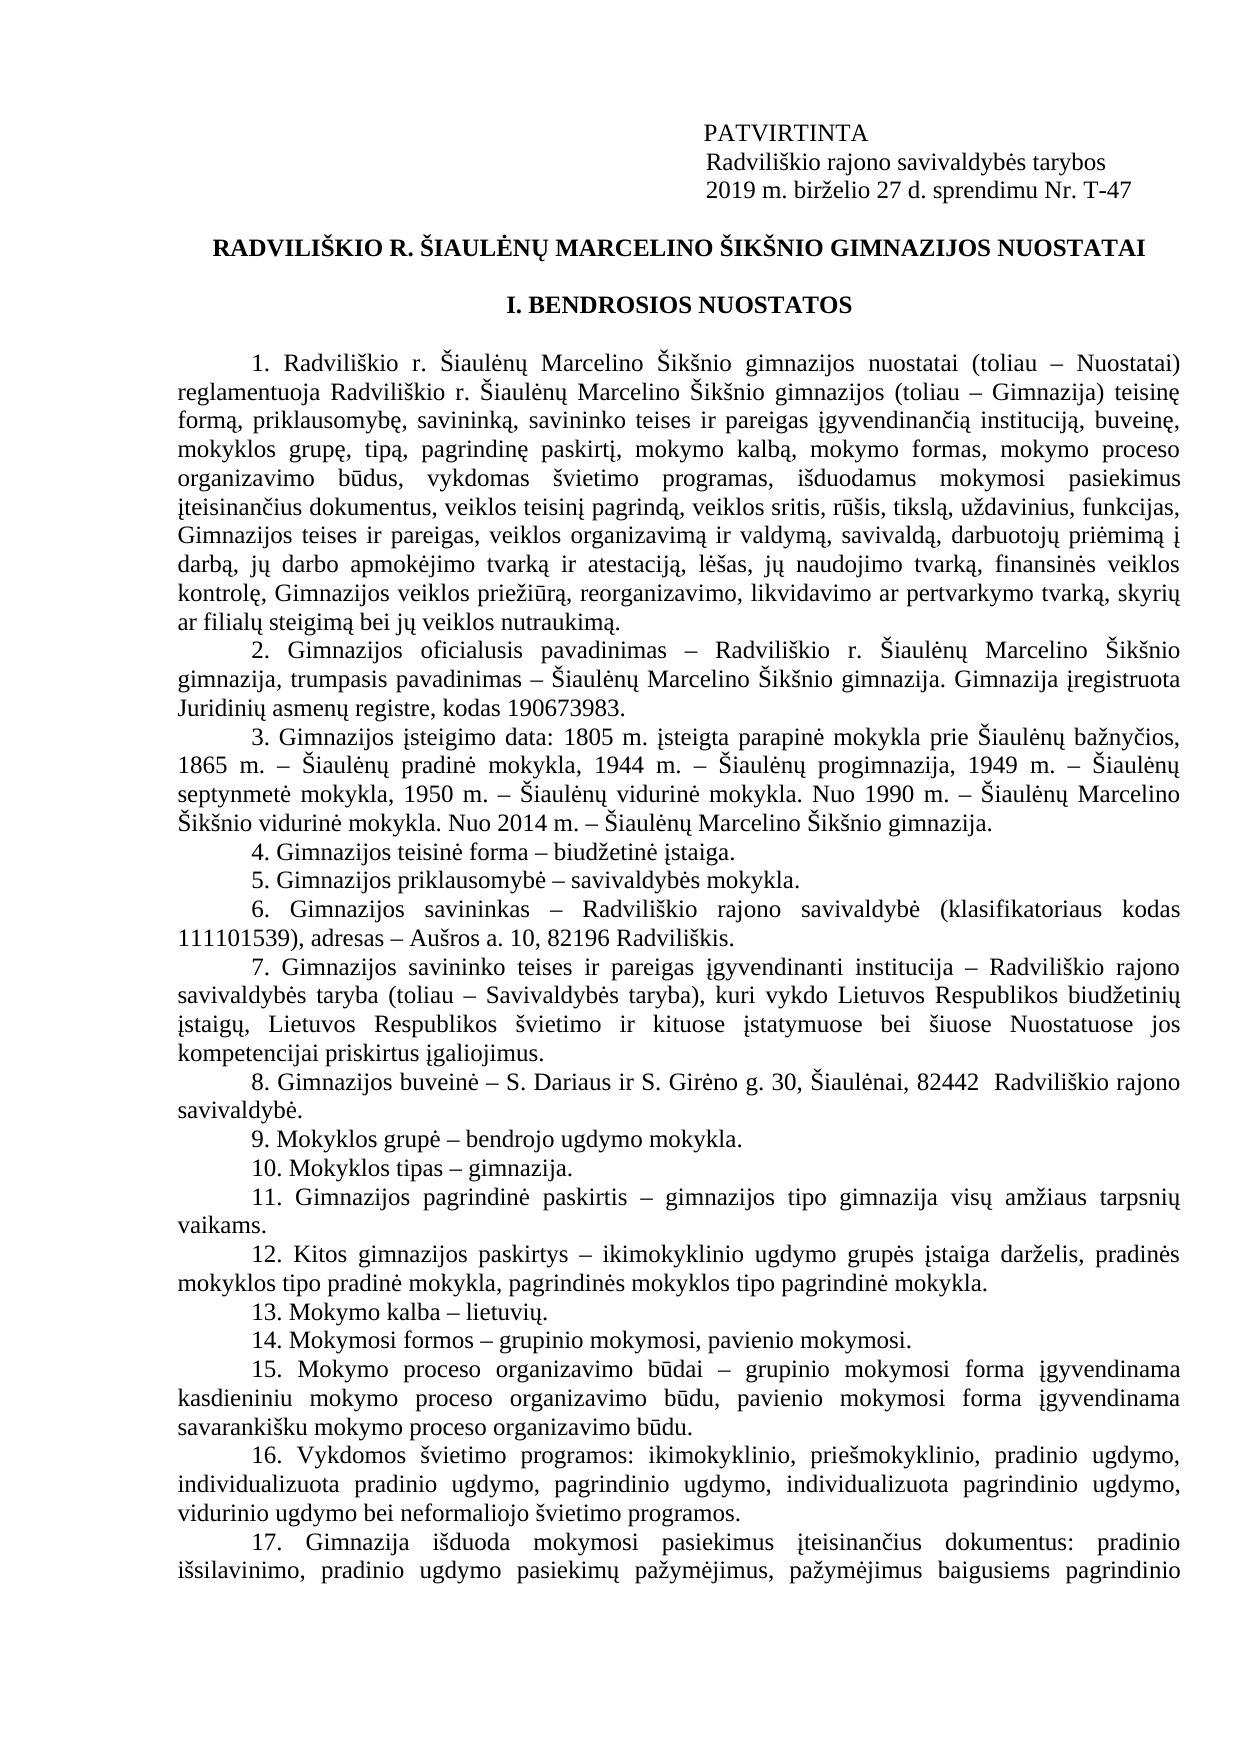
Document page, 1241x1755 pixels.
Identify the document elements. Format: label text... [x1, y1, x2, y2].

text 6. Gimnazijos savininkas – Radviliškio rajono savivaldybė (klasifikatoriaus kodas 111101539), adresas – Aušros a. 10, 82196 Radviliškis. [177, 894, 1181, 952]
text 2. Gimnazijos oficialusis pavadinimas – Radviliškio r. Šiaulėnų Marcelino Šikšnio gimnazija, trumpasis pavadinimas – Šiaulėnų Marcelino Šikšnio gimnazija. Gimnazija įregistruota Juridinių asmenų registre, kodas 190673983. [177, 636, 1181, 722]
text 10. Mokyklos tipas – gimnazija. [177, 1153, 1181, 1182]
text RADVILIŠKIO R. ŠIAULĖNŲ MARCELINO ŠIKŠNIO GIMNAZIJOS NUOSTATAI [177, 233, 1181, 262]
text 16. Vykdomos švietimo programos: ikimokyklinio, priešmokyklinio, pradinio ugdymo, individualizuota pradinio ugdymo, pagrindinio ugdymo, individualizuota pagrindinio ugdymo, vidurinio ugdymo bei neformaliojo švietimo programos. [177, 1441, 1181, 1527]
text 1. Radviliškio r. Šiaulėnų Marcelino Šikšnio gimnazijos nuostatai (toliau – Nuostatai) reglamentuoja Radviliškio r. Šiaulėnų Marcelino Šikšnio gimnazijos (toliau – Gimnazija) teisinę formą, priklausomybę, savininką, savininko teises ir pareigas įgyvendinančią instituciją, buveinę, mokyklos grupę, tipą, pagrindinę paskirtį, mokymo kalbą, mokymo formas, mokymo proceso organizavimo būdus, vykdomas švietimo programas, išduodamus mokymosi pasiekimus įteisinančius dokumentus, veiklos teisinį pagrindą, veiklos sritis, rūšis, tikslą, uždavinius, funkcijas, Gimnazijos teises ir pareigas, veiklos organizavimą ir valdymą, savivaldą, darbuotojų priėmimą į darbą, jų darbo apmokėjimo tvarką ir atestaciją, lėšas, jų naudojimo tvarką, finansinės veiklos kontrolę, Gimnazijos veiklos priežiūrą, reorganizavimo, likvidavimo ar pertvarkymo tvarką, skyrių ar filialų steigimą bei jų veiklos nutraukimą. [177, 348, 1181, 636]
text 3. Gimnazijos įsteigimo data: 1805 m. įsteigta parapinė mokykla prie Šiaulėnų bažnyčios, 1865 m. – Šiaulėnų pradinė mokykla, 1944 m. – Šiaulėnų progimnazija, 1949 m. – Šiaulėnų septynmetė mokykla, 1950 m. – Šiaulėnų vidurinė mokykla. Nuo 1990 m. – Šiaulėnų Marcelino Šikšnio vidurinė mokykla. Nuo 2014 m. – Šiaulėnų Marcelino Šikšnio gimnazija. [177, 722, 1181, 837]
text 7. Gimnazijos savininko teises ir pareigas įgyvendinanti institucija – Radviliškio rajono savivaldybės taryba (toliau – Savivaldybės taryba), kuri vykdo Lietuvos Respublikos biudžetinių įstaigų, Lietuvos Respublikos švietimo ir kituose įstatymuose bei šiuose Nuostatuose jos kompetencijai priskirtus įgaliojimus. [177, 952, 1181, 1067]
text I. BENDROSIOS NUOSTATOS [177, 291, 1181, 319]
text 9. Mokyklos grupė – bendrojo ugdymo mokykla. [177, 1124, 1181, 1153]
text 11. Gimnazijos pagrindinė paskirtis – gimnazijos tipo gimnazija visų amžiaus tarpsnių vaikams. [177, 1182, 1181, 1239]
text 15. Mokymo proceso organizavimo būdai – grupinio mokymosi forma įgyvendinama kasdieniniu mokymo proceso organizavimo būdu, pavienio mokymosi forma įgyvendinama savarankišku mokymo proceso organizavimo būdu. [177, 1354, 1181, 1441]
text Radviliškio rajono savivaldybės tarybos [177, 147, 1181, 176]
text 12. Kitos gimnazijos paskirtys – ikimokyklinio ugdymo grupės įstaiga darželis, pradinės mokyklos tipo pradinė mokykla, pagrindinės mokyklos tipo pagrindinė mokykla. [177, 1239, 1181, 1297]
text 2019 m. birželio 27 d. sprendimu Nr. T-47 [177, 176, 1181, 204]
text 14. Mokymosi formos – grupinio mokymosi, pavienio mokymosi. [177, 1326, 1181, 1354]
text 13. Mokymo kalba – lietuvių. [177, 1297, 1181, 1326]
text 8. Gimnazijos buveinė – S. Dariaus ir S. Girėno g. 30, Šiaulėnai, 82442 Radviliškio rajono savivaldybė. [177, 1067, 1181, 1124]
text PATVIRTINTA [177, 118, 1181, 147]
text 5. Gimnazijos priklausomybė – savivaldybės mokykla. [177, 866, 1181, 894]
text 4. Gimnazijos teisinė forma – biudžetinė įstaiga. [177, 837, 1181, 866]
text 17. Gimnazija išduoda mokymosi pasiekimus įteisinančius dokumentus: pradinio išsilavinimo, pradinio ugdymo pasiekimų pažymėjimus, pažymėjimus baigusiems pagrindinio [177, 1527, 1181, 1584]
